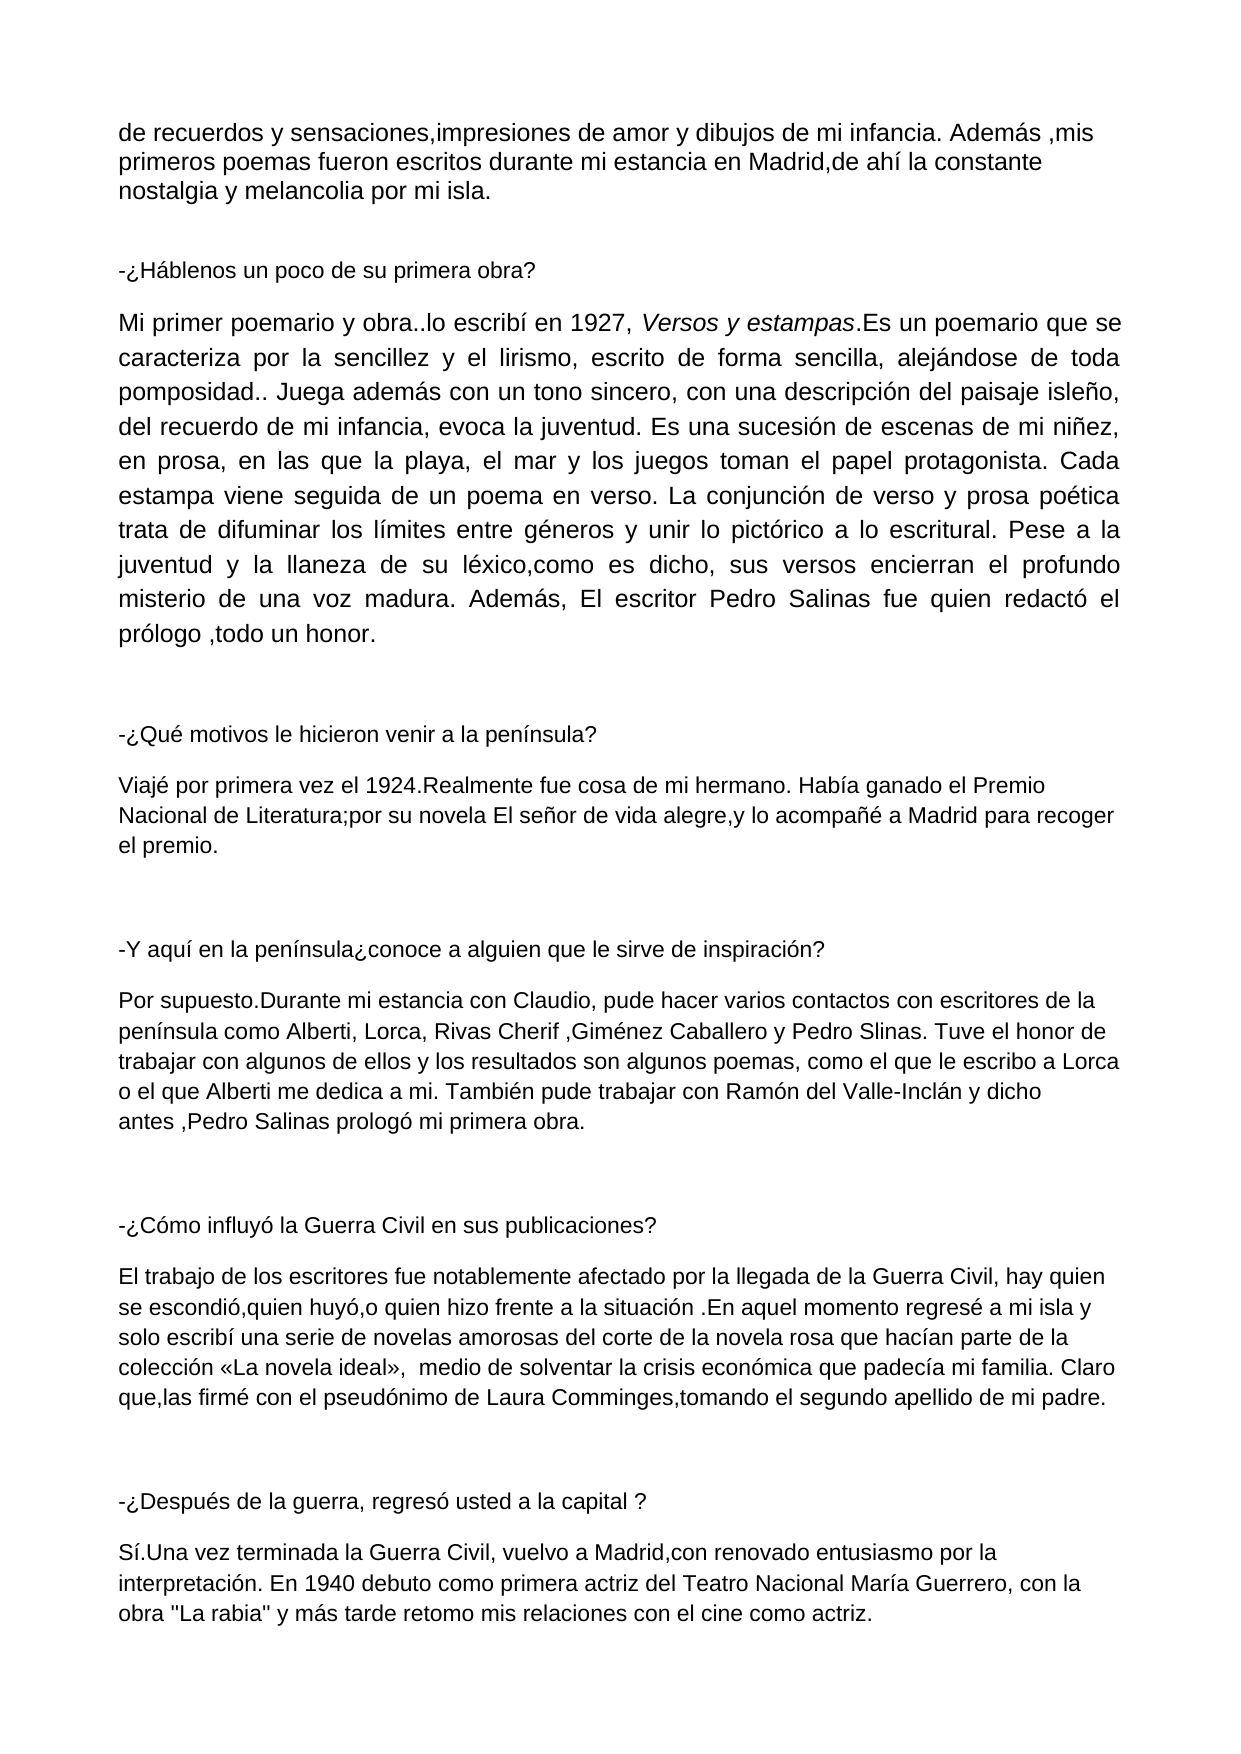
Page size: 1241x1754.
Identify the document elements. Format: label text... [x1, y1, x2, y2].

text Viajé por primera vez el 1924.Realmente fue cosa de mi hermano. Había ganado el Premio Nacional de Literatura;por su novela El señor de vida alegre,y lo acompañé a Madrid para recoger el premio. [118, 772, 1122, 859]
text El trabajo de los escritores fue notablemente afectado por la llegada de la Guerra Civil, hay quien se escondió,quien huyó,o quien hizo frente a la situación .En aquel momento regresé a mi isla y solo escribí una serie de novelas amorosas del corte de la novela rosa que hacían parte de la colección «La novela ideal», medio de solventar la crisis económica que padecía mi familia. Claro que,las firmé con el pseudónimo de Laura Comminges,tomando el segundo apellido de mi padre. [118, 1263, 1122, 1411]
text -¿Qué motivos le hicieron venir a la península? [118, 721, 1122, 747]
text -¿Háblenos un poco de su primera obra? [118, 257, 1122, 284]
text Sí.Una vez terminada la Guerra Civil, vuelvo a Madrid,con renovado entusiasmo por la interpretación. En 1940 debuto como primera actriz del Teatro Nacional María Guerrero, con la obra ''La rabia'' y más tarde retomo mis relaciones con el cine como actriz. [118, 1539, 1122, 1626]
text -¿Cómo influyó la Guerra Civil en sus publicaciones? [118, 1212, 1122, 1239]
text Mi primer poemario y obra..lo escribí en 1927, Versos y estampas.Es un poemario que se caracteriza por la sencillez y el lirismo, escrito de forma sencilla, alejándose de toda pomposidad.. Juega además con un tono sincero, con una descripción del paisaje isleño, del recuerdo de mi infancia, evoca la juventud. Es una sucesión de escenas de mi niñez, en prosa, en las que la playa, el mar y los juegos toman el papel protagonista. Cada estampa viene seguida de un poema en verso. La conjunción de verso y prosa poética trata de difuminar los límites entre géneros y unir lo pictórico a lo escritural. Pese a la juventud y la llaneza de su léxico,como es dicho, sus versos encierran el profundo misterio de una voz madura. Además, El escritor Pedro Salinas fue quien redactó el prólogo ,todo un honor. [118, 308, 1122, 647]
text de recuerdos y sensaciones,impresiones de amor y dibujos de mi infancia. Además ,mis primeros poemas fueron escritos durante mi estancia en Madrid,de ahí la constante nostalgia y melancolia por mi isla. [118, 118, 1122, 204]
text -¿Después de la guerra, regresó usted a la capital ? [118, 1488, 1122, 1514]
text -Y aquí en la península¿conoce a alguien que le sirve de inspiración? [118, 936, 1122, 963]
text Por supuesto.Durante mi estancia con Claudio, pude hacer varios contactos con escritores de la península como Alberti, Lorca, Rivas Cherif ,Giménez Caballero y Pedro Slinas. Tuve el honor de trabajar con algunos de ellos y los resultados son algunos poemas, como el que le escribo a Lorca o el que Alberti me dedica a mi. También pude trabajar con Ramón del Valle-Inclán y dicho antes ,Pedro Salinas prologó mi primera obra. [118, 987, 1122, 1134]
